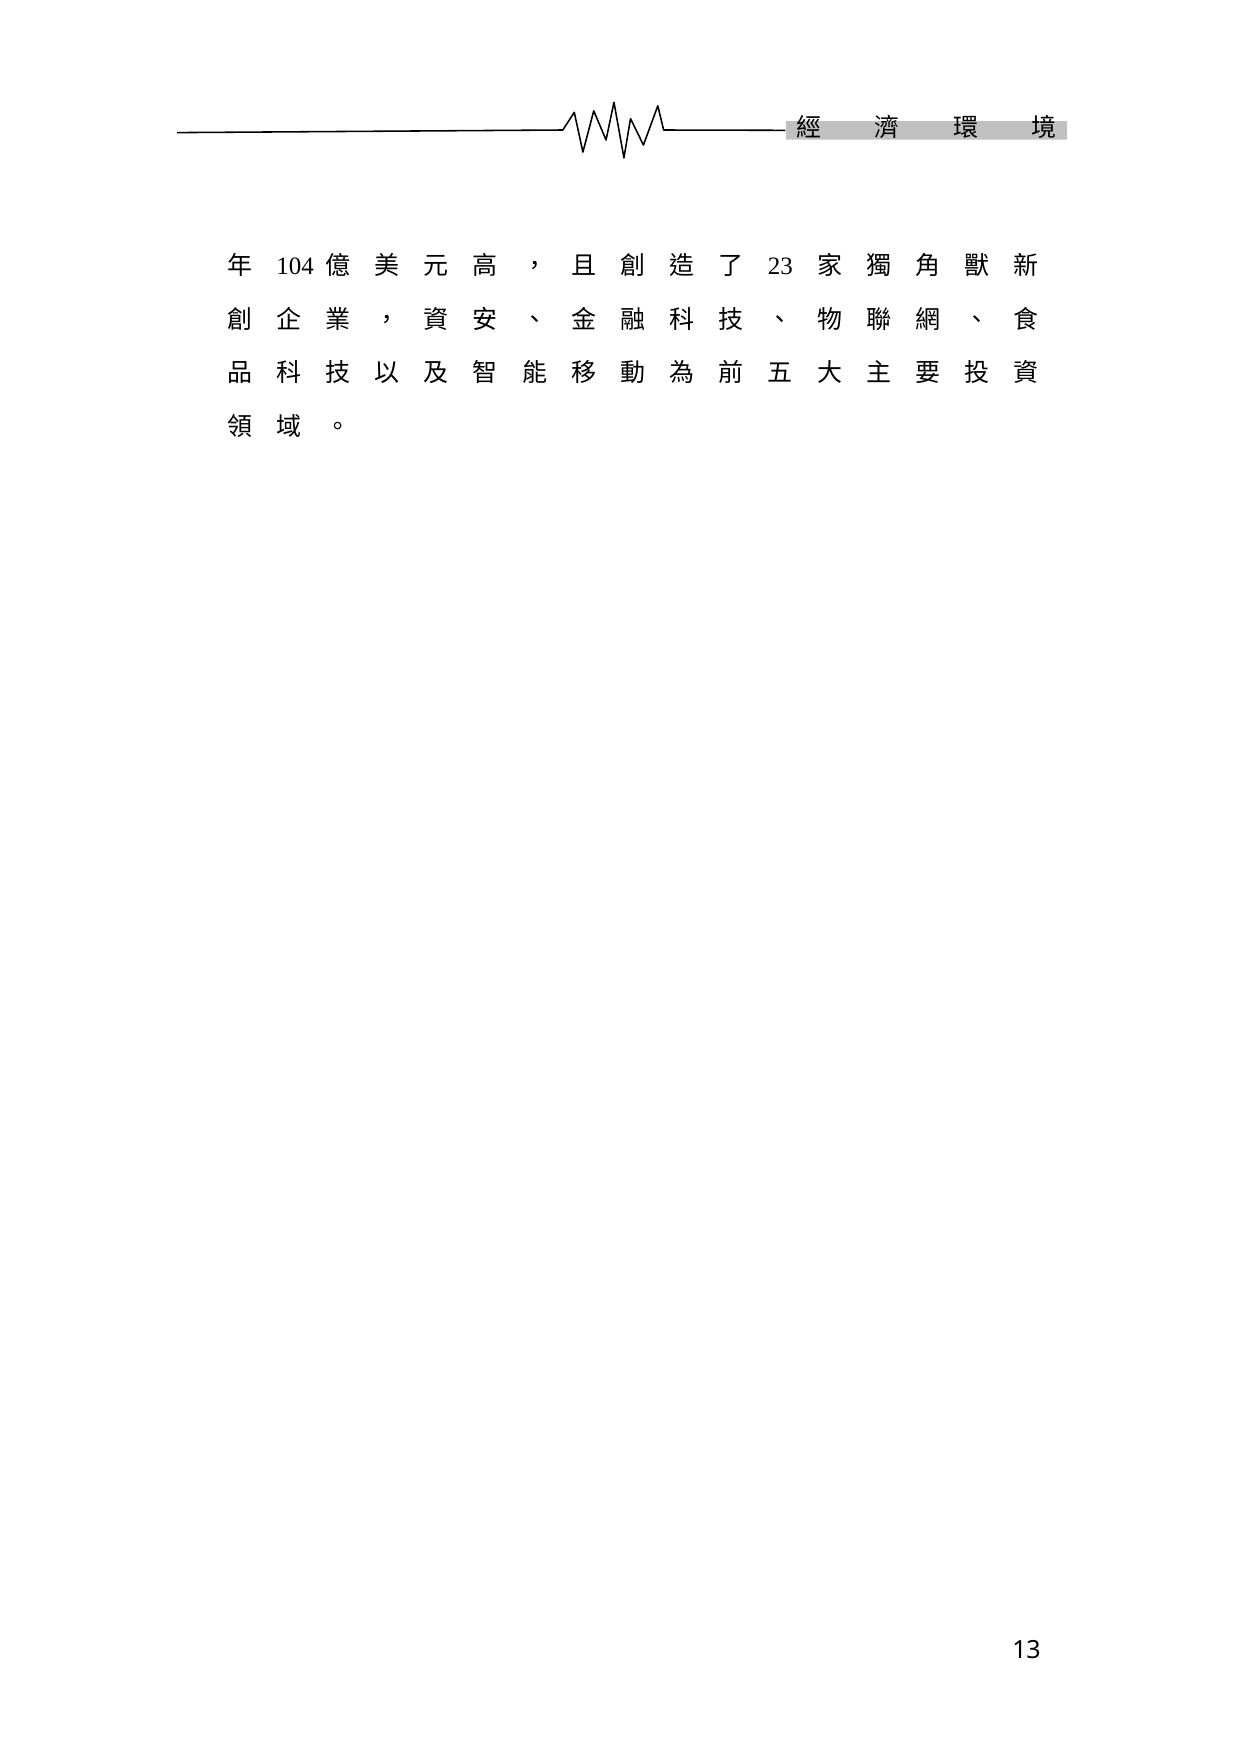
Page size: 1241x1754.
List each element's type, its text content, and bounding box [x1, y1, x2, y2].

text 年104億美元高，且創造了23家獨角獸新創企業，資安、金融科技、物聯網、食品科技以及智能移動為前五大主要投資領域。 [219, 237, 1063, 451]
